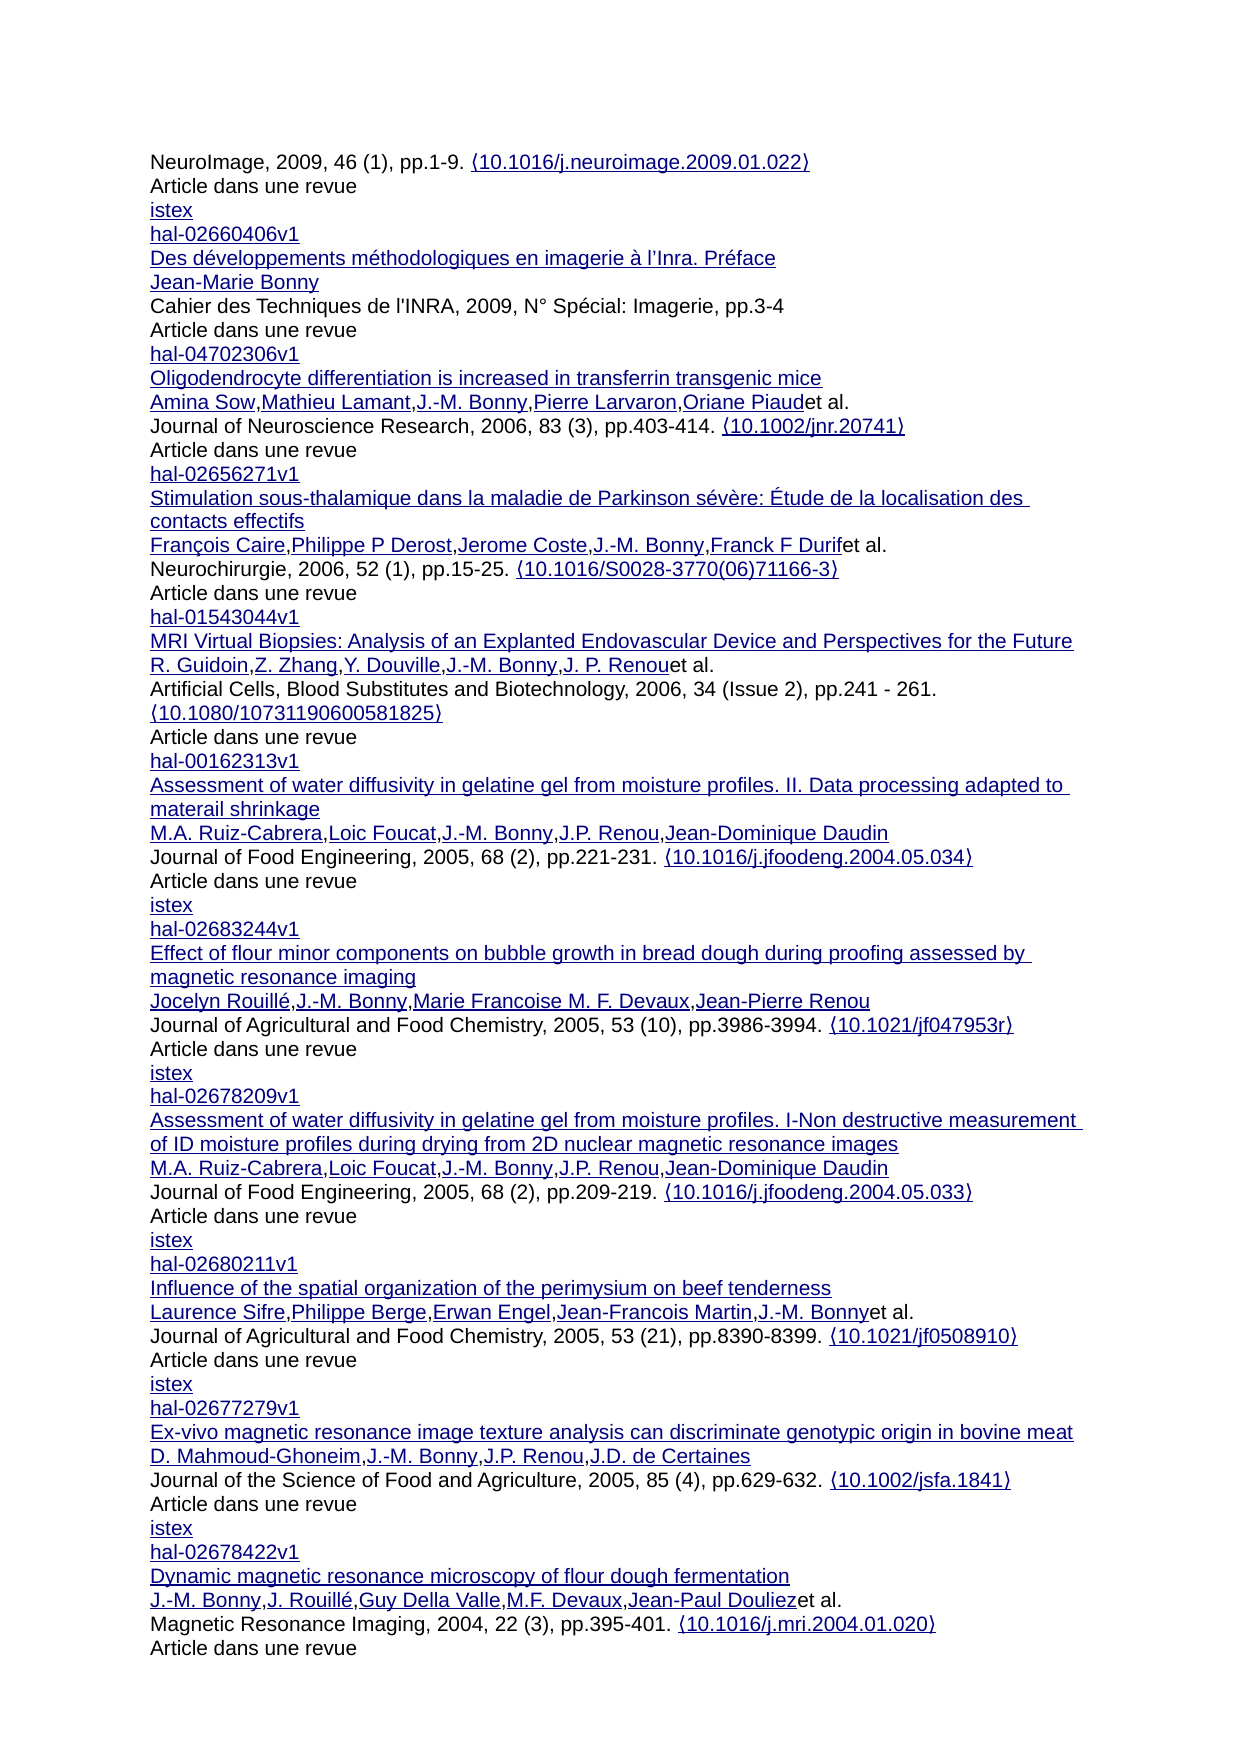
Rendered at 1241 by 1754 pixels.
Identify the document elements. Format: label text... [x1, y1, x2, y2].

table_cell MRI Virtual Biopsies: Analysis of an Explanted Endovascular Device and Perspectives for the Future R. Guidoin,Z. Zhang,Y. Douville,J.-M. Bonny,J. P. Renouet al. Artificial Cells, Blood Substitutes and Biotechnology, 2006, 34 (Issue 2), pp.241 - 261. ⟨10.1080/10731190600581825⟩ Article dans une revue hal-00162313v1 [150, 629, 1090, 773]
table_cell Stimulation sous-thalamique dans la maladie de Parkinson sévère: Étude de la localisation des contacts effectifs François Caire,Philippe P Derost,Jerome Coste,J.-M. Bonny,Franck F Durifet al. Neurochirurgie, 2006, 52 (1), pp.15-25. ⟨10.1016/S0028-3770(06)71166-3⟩ Article dans une revue hal-01543044v1 [150, 485, 1090, 629]
table_cell Ex-vivo magnetic resonance image texture analysis can discriminate genotypic origin in bovine meat D. Mahmoud-Ghoneim,J.-M. Bonny,J.P. Renou,J.D. de Certaines Journal of the Science of Food and Agriculture, 2005, 85 (4), pp.629-632. ⟨10.1002/jsfa.1841⟩ Article dans une revue istex hal-02678422v1 [150, 1420, 1090, 1563]
table_cell Assessment of water diffusivity in gelatine gel from moisture profiles. I-Non destructive measurement of ID moisture profiles during drying from 2D nuclear magnetic resonance images M.A. Ruiz-Cabrera,Loic Foucat,J.-M. Bonny,J.P. Renou,Jean-Dominique Daudin Journal of Food Engineering, 2005, 68 (2), pp.209-219. ⟨10.1016/j.jfoodeng.2004.05.033⟩ Article dans une revue istex hal-02680211v1 [150, 1108, 1090, 1276]
table_cell Des développements méthodologiques en imagerie à l’Inra. Préface Jean-Marie Bonny Cahier des Techniques de l'INRA, 2009, N° Spécial: Imagerie, pp.3-4 Article dans une revue hal-04702306v1 [150, 246, 1090, 366]
table_cell NeuroImage, 2009, 46 (1), pp.1-9. ⟨10.1016/j.neuroimage.2009.01.022⟩ Article dans une revue istex hal-02660406v1 [150, 150, 1090, 246]
table_cell Effect of flour minor components on bubble growth in bread dough during proofing assessed by magnetic resonance imaging Jocelyn Rouillé,J.-M. Bonny,Marie Francoise M. F. Devaux,Jean-Pierre Renou Journal of Agricultural and Food Chemistry, 2005, 53 (10), pp.3986-3994. ⟨10.1021/jf047953r⟩ Article dans une revue istex hal-02678209v1 [150, 941, 1090, 1108]
table_cell Assessment of water diffusivity in gelatine gel from moisture profiles. II. Data processing adapted to materail shrinkage M.A. Ruiz-Cabrera,Loic Foucat,J.-M. Bonny,J.P. Renou,Jean-Dominique Daudin Journal of Food Engineering, 2005, 68 (2), pp.221-231. ⟨10.1016/j.jfoodeng.2004.05.034⟩ Article dans une revue istex hal-02683244v1 [150, 773, 1090, 941]
table_cell Oligodendrocyte differentiation is increased in transferrin transgenic mice Amina Sow,Mathieu Lamant,J.-M. Bonny,Pierre Larvaron,Oriane Piaudet al. Journal of Neuroscience Research, 2006, 83 (3), pp.403-414. ⟨10.1002/jnr.20741⟩ Article dans une revue hal-02656271v1 [150, 366, 1090, 485]
table_cell Influence of the spatial organization of the perimysium on beef tenderness Laurence Sifre,Philippe Berge,Erwan Engel,Jean-Francois Martin,J.-M. Bonnyet al. Journal of Agricultural and Food Chemistry, 2005, 53 (21), pp.8390-8399. ⟨10.1021/jf0508910⟩ Article dans une revue istex hal-02677279v1 [150, 1276, 1090, 1420]
table_cell Dynamic magnetic resonance microscopy of flour dough fermentation J.-M. Bonny,J. Rouillé,Guy Della Valle,M.F. Devaux,Jean-Paul Douliezet al. Magnetic Resonance Imaging, 2004, 22 (3), pp.395-401. ⟨10.1016/j.mri.2004.01.020⟩ Article dans une revue [150, 1564, 1090, 1659]
